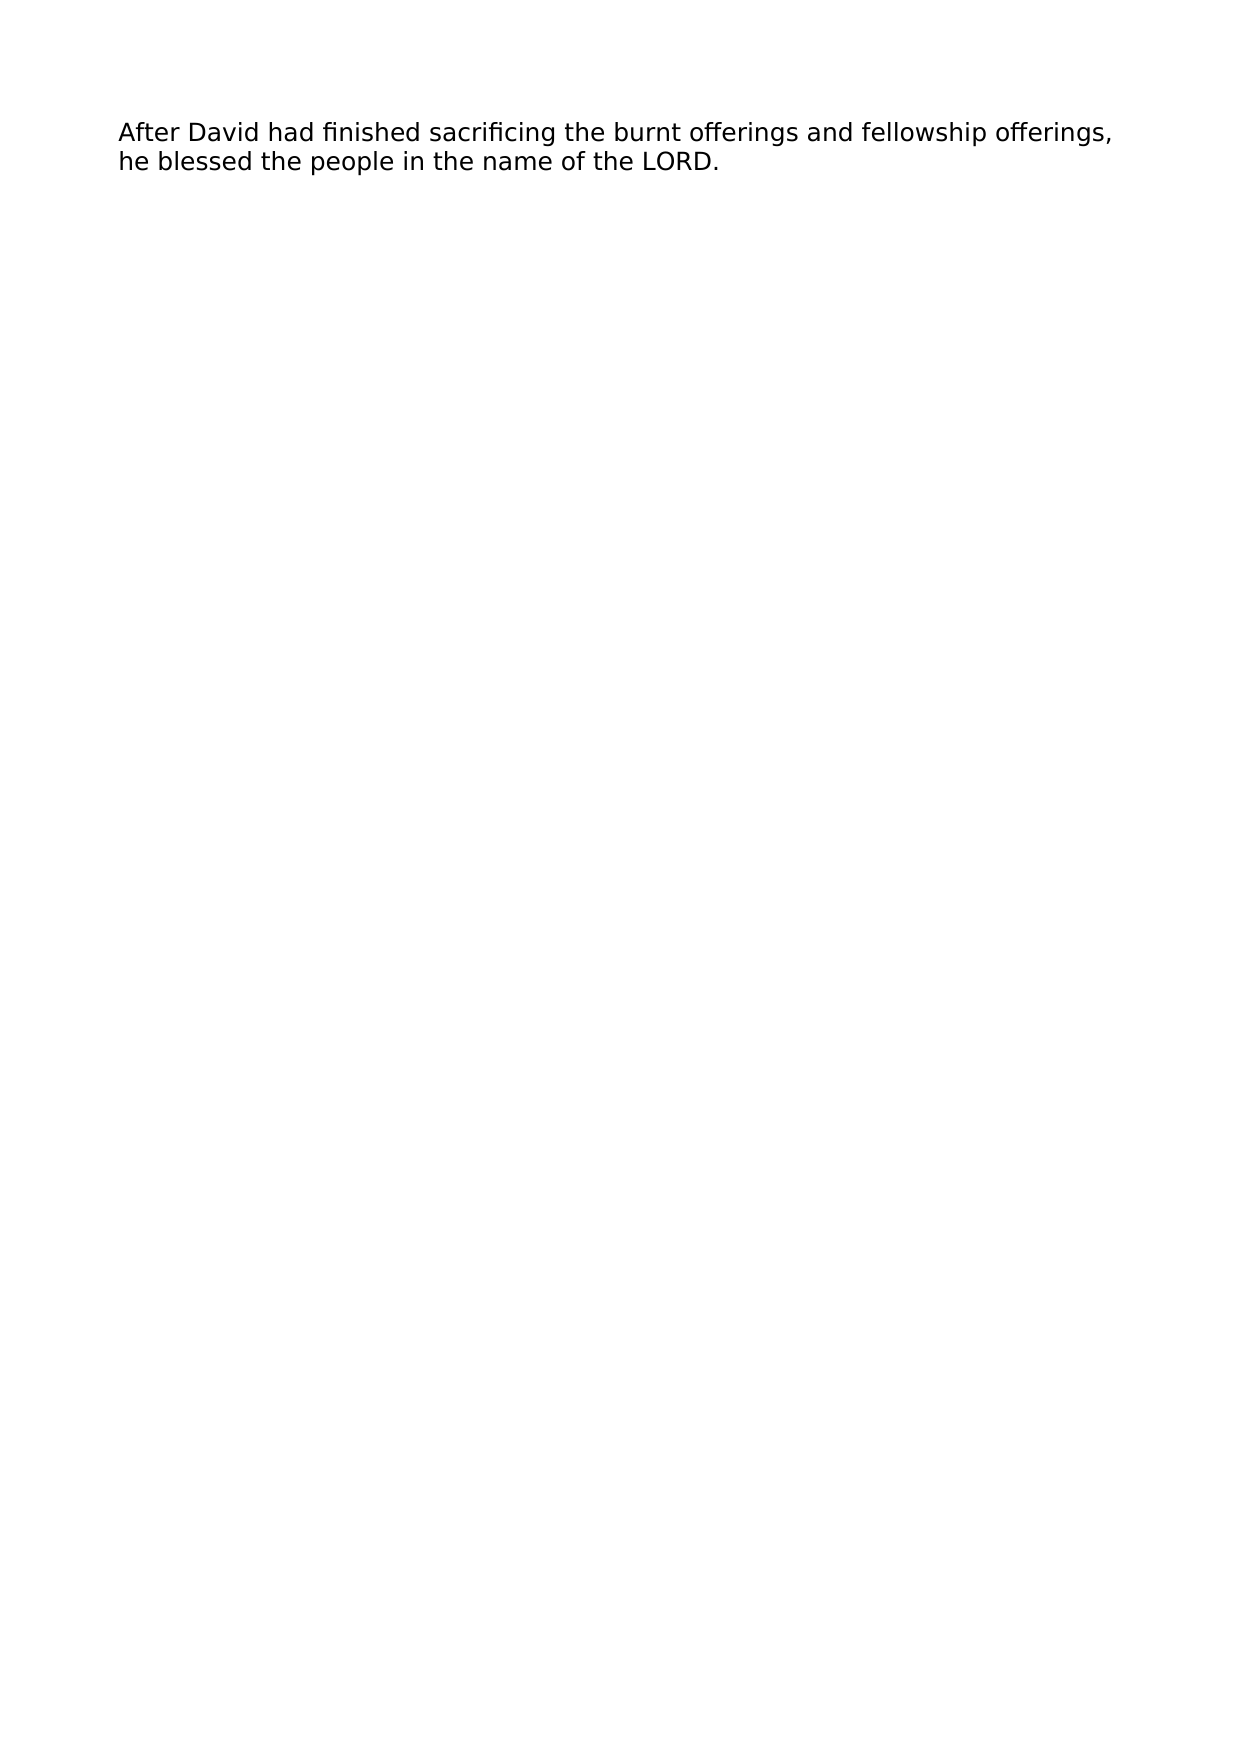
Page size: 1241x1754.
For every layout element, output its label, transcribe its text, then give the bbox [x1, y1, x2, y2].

text After David had finished sacrificing the burnt offerings and fellowship offerings, he blessed the people in the name of the LORD. [118, 118, 1122, 176]
